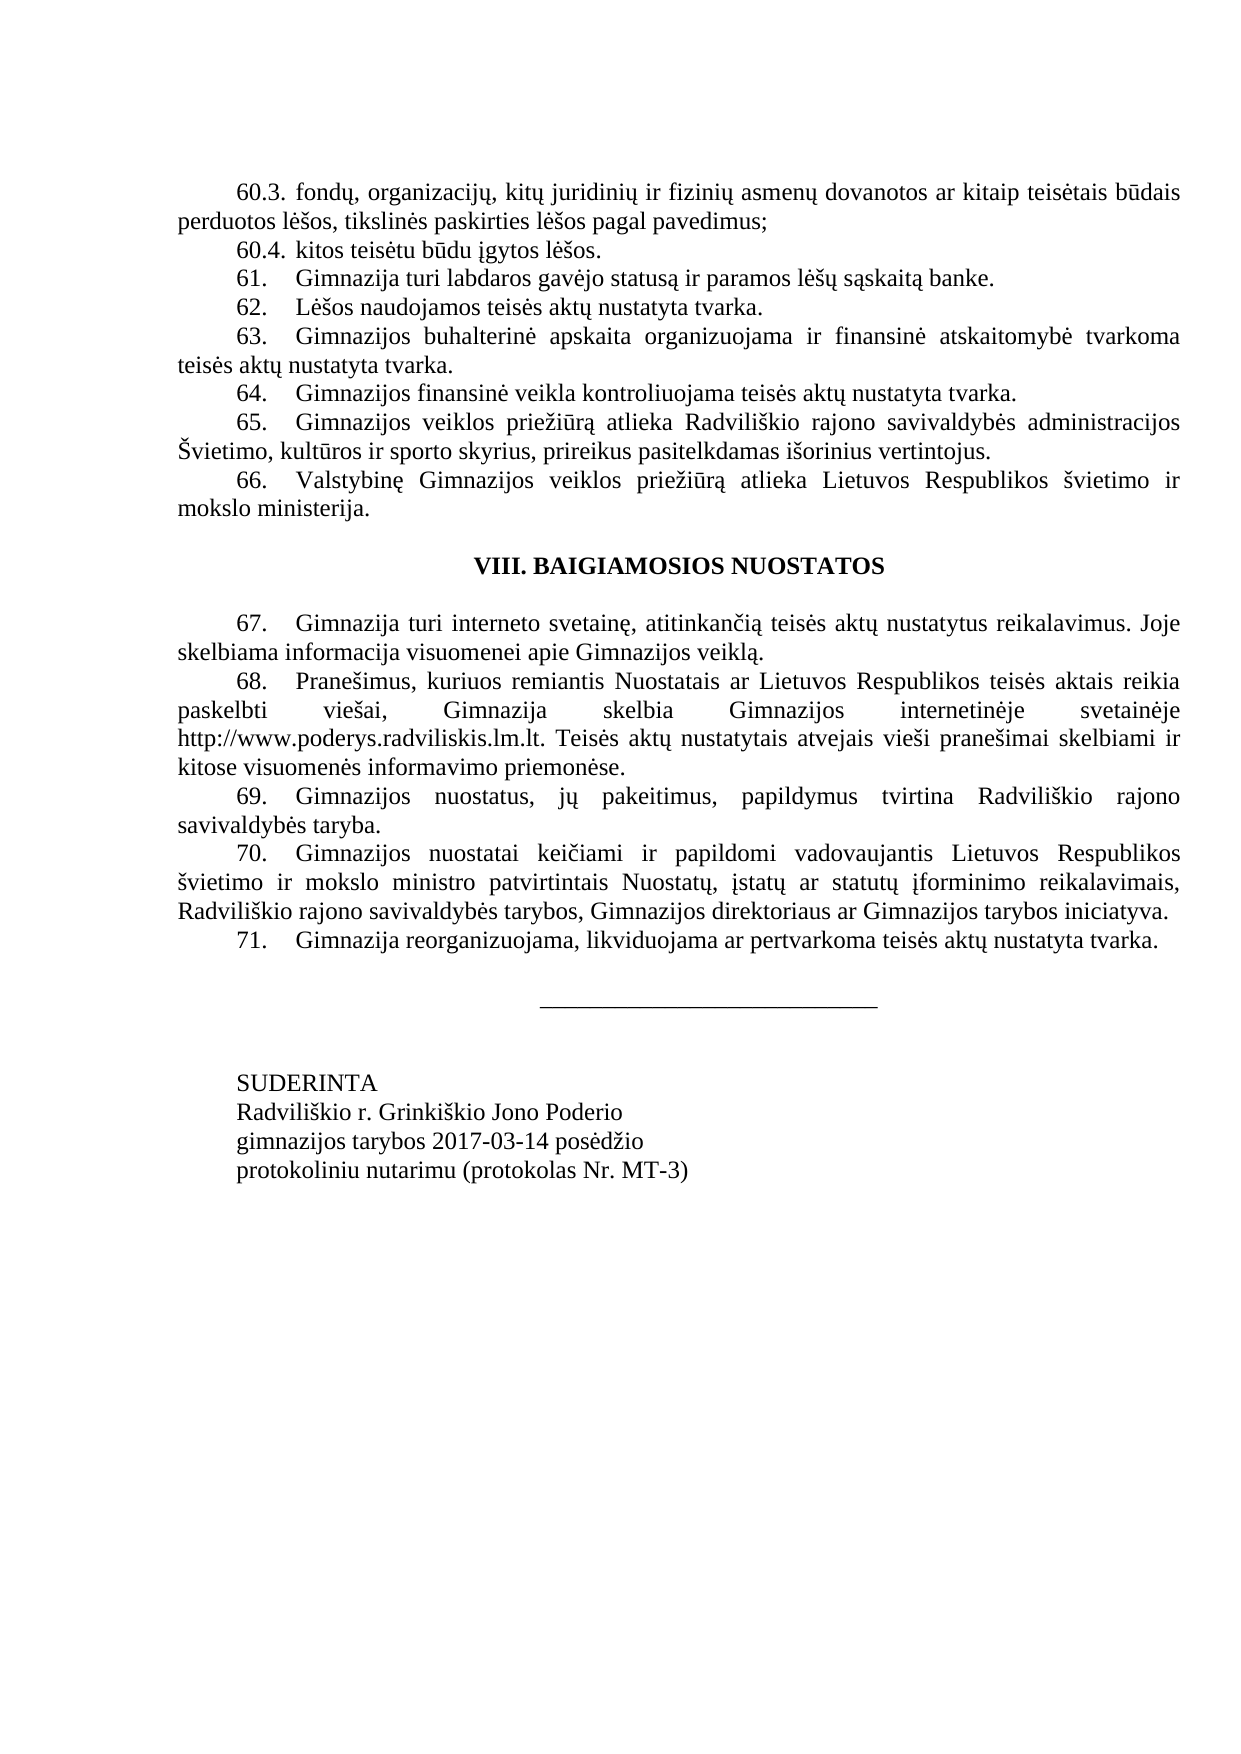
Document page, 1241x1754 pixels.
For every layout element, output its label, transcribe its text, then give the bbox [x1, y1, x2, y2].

text 65. Gimnazijos veiklos priežiūrą atlieka Radviliškio rajono savivaldybės administracijos Švietimo, kultūros ir sporto skyrius, prireikus pasitelkdamas išorinius vertintojus. [177, 407, 1181, 465]
text 66. Valstybinę Gimnazijos veiklos priežiūrą atlieka Lietuvos Respublikos švietimo ir mokslo ministerija. [177, 465, 1181, 522]
text 71. Gimnazija reorganizuojama, likviduojama ar pertvarkoma teisės aktų nustatyta tvarka. [177, 925, 1181, 953]
text 67. Gimnazija turi interneto svetainę, atitinkančią teisės aktų nustatytus reikalavimus. Joje skelbiama informacija visuomenei apie Gimnazijos veiklą. [177, 608, 1181, 666]
text 61. Gimnazija turi labdaros gavėjo statusą ir paramos lėšų sąskaitą banke. [177, 263, 1181, 292]
text 63. Gimnazijos buhalterinė apskaita organizuojama ir finansinė atskaitomybė tvarkoma teisės aktų nustatyta tvarka. [177, 321, 1181, 378]
text 70. Gimnazijos nuostatai keičiami ir papildomi vadovaujantis Lietuvos Respublikos švietimo ir mokslo ministro patvirtintais Nuostatų, įstatų ar statutų įforminimo reikalavimais, Radviliškio rajono savivaldybės tarybos, Gimnazijos direktoriaus ar Gimnazijos tarybos iniciatyva. [177, 838, 1181, 925]
text VIII. BAIGIAMOSIOS NUOSTATOS [177, 551, 1181, 580]
text protokoliniu nutarimu (protokolas Nr. MT-3) [177, 1155, 1181, 1183]
text 68. Pranešimus, kuriuos remiantis Nuostatais ar Lietuvos Respublikos teisės aktais reikia paskelbti viešai, Gimnazija skelbia Gimnazijos internetinėje svetainėje http://www.poderys.radviliskis.lm.lt. Teisės aktų nustatytais atvejais vieši pranešimai skelbiami ir kitose visuomenės informavimo priemonėse. [177, 666, 1181, 781]
text 60.4. kitos teisėtu būdu įgytos lėšos. [177, 235, 1181, 263]
text 60.3. fondų, organizacijų, kitų juridinių ir fizinių asmenų dovanotos ar kitaip teisėtais būdais perduotos lėšos, tikslinės paskirties lėšos pagal pavedimus; [177, 177, 1181, 235]
text SUDERINTA [177, 1068, 1181, 1097]
text 69. Gimnazijos nuostatus, jų pakeitimus, papildymus tvirtina Radviliškio rajono savivaldybės taryba. [177, 781, 1181, 838]
text gimnazijos tarybos 2017-03-14 posėdžio [177, 1126, 1181, 1155]
text 62. Lėšos naudojamos teisės aktų nustatyta tvarka. [177, 292, 1181, 321]
text 64. Gimnazijos finansinė veikla kontroliuojama teisės aktų nustatyta tvarka. [177, 378, 1181, 407]
text ___________________________ [177, 982, 1181, 1011]
text Radviliškio r. Grinkiškio Jono Poderio [177, 1097, 1181, 1126]
